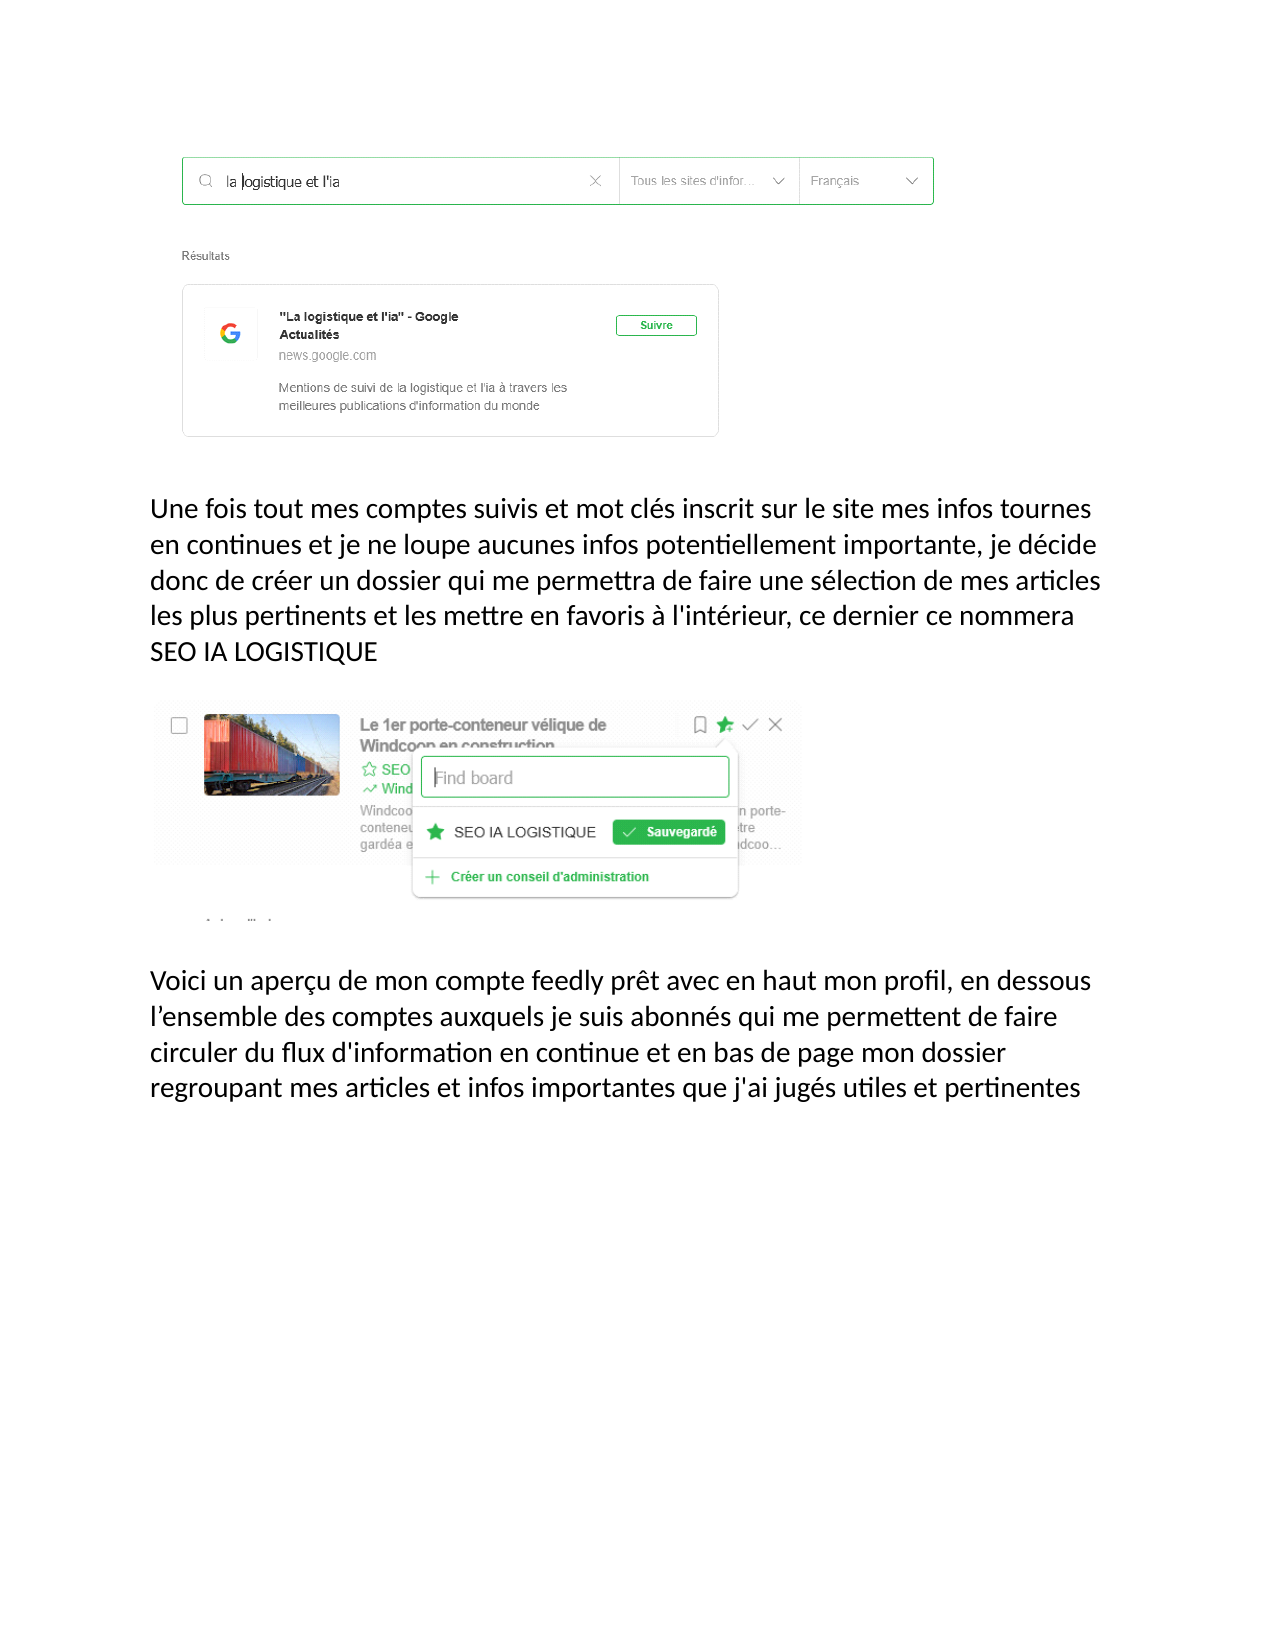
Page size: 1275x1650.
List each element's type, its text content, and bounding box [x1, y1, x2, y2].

text Une fois tout mes comptes suivis et mot clés inscrit sur le site mes infos tournes en continues et je ne loupe aucunes infos potentiellement importante, je décide donc de créer un dossier qui me permettra de faire une sélection de mes articles les plus pertinents et les mettre en favoris à l'intérieur, ce dernier ce nommera SEO IA LOGISTIQUE [150, 491, 1125, 669]
text Voici un aperçu de mon compte feedly prêt avec en haut mon profil, en dessous l’ensemble des comptes auxquels je suis abonnés qui me permettent de faire circuler du flux d'information en continue et en bas de page mon dossier regroupant mes articles et infos importantes que j'ai jugés utiles et pertinentes [150, 962, 1125, 1105]
